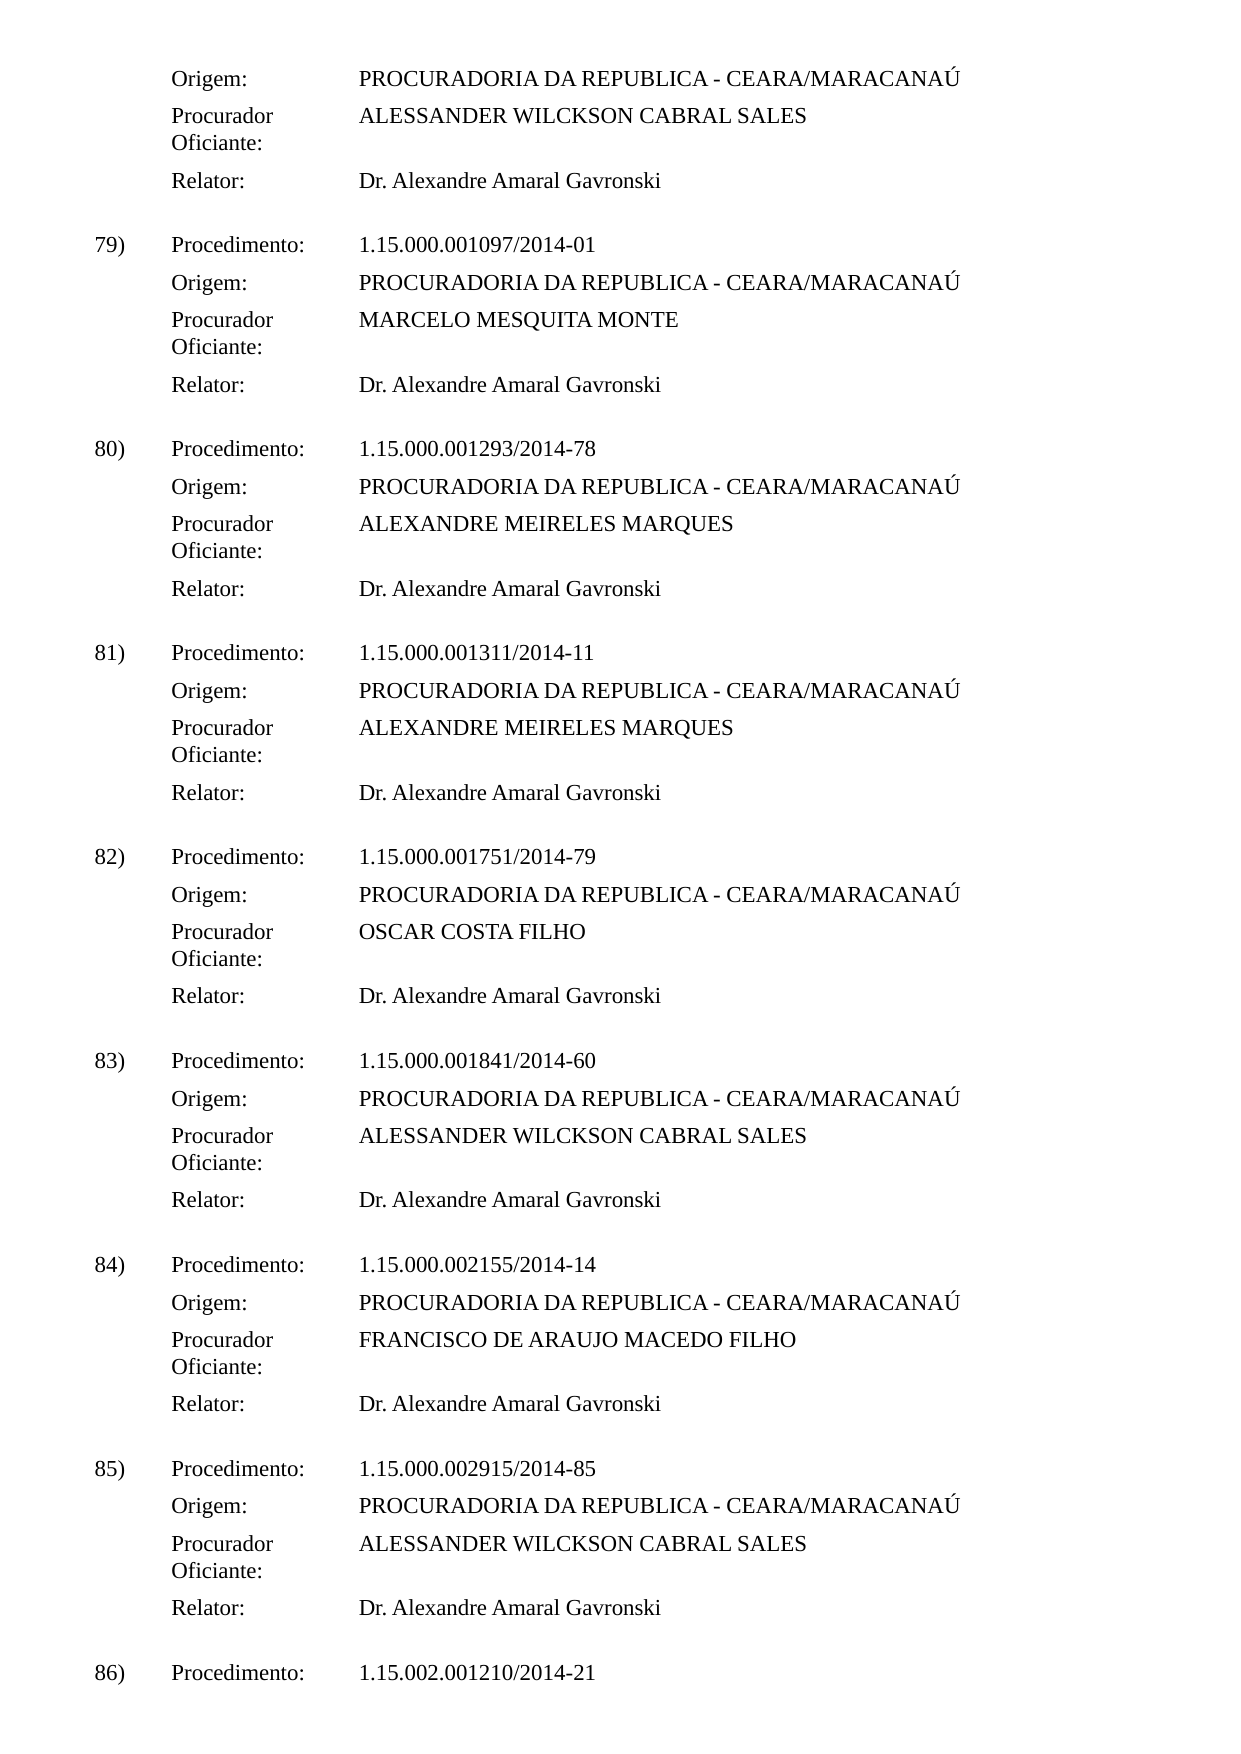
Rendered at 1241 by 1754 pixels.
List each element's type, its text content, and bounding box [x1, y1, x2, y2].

table_cell Origem: [165, 59, 353, 97]
table_cell MARCELO MESQUITA MONTE [353, 301, 1181, 365]
table_header Procedimento: [165, 633, 353, 671]
table_header Procedimento: [165, 225, 353, 263]
table_cell [89, 709, 165, 773]
table_cell [89, 301, 165, 365]
table_header 1.15.000.001751/2014-79 [353, 837, 1181, 875]
table_cell Origem: [165, 467, 353, 505]
table_cell [89, 977, 165, 1015]
table_header Procedimento: [165, 1041, 353, 1079]
table_header 83) [89, 1041, 165, 1079]
table_cell Procurador Oficiante: [165, 505, 353, 569]
table_cell Relator: [165, 365, 353, 403]
table_header 80) [89, 429, 165, 467]
table_cell [89, 1283, 165, 1321]
table_cell Origem: [165, 671, 353, 709]
table_cell Procurador Oficiante: [165, 301, 353, 365]
table_cell Relator: [165, 161, 353, 199]
table_cell Dr. Alexandre Amaral Gavronski [353, 773, 1181, 811]
table_cell Origem: [165, 875, 353, 913]
table_cell Procurador Oficiante: [165, 1321, 353, 1385]
table_cell Relator: [165, 569, 353, 607]
table_cell Procurador Oficiante: [165, 1117, 353, 1181]
table_header 1.15.000.002915/2014-85 [353, 1449, 1181, 1487]
table_cell Origem: [165, 1487, 353, 1524]
table_cell [89, 263, 165, 301]
table_header 85) [89, 1449, 165, 1487]
table_cell [89, 1589, 165, 1627]
table_header 1.15.000.001311/2014-11 [353, 633, 1181, 671]
table_header 79) [89, 225, 165, 263]
table_cell Relator: [165, 1181, 353, 1219]
table_cell [89, 1385, 165, 1423]
table_cell PROCURADORIA DA REPUBLICA - CEARA/MARACANAÚ [353, 467, 1181, 505]
table_cell [89, 875, 165, 913]
table_cell Procurador Oficiante: [165, 913, 353, 977]
table_cell [89, 161, 165, 199]
table_header Procedimento: [165, 1653, 353, 1691]
table_cell ALESSANDER WILCKSON CABRAL SALES [353, 97, 1181, 161]
table_cell Dr. Alexandre Amaral Gavronski [353, 365, 1181, 403]
table_cell [89, 913, 165, 977]
table_header Procedimento: [165, 837, 353, 875]
table_cell Procurador Oficiante: [165, 709, 353, 773]
table_cell [89, 59, 165, 97]
table_cell ALESSANDER WILCKSON CABRAL SALES [353, 1117, 1181, 1181]
table_cell [89, 569, 165, 607]
table_cell [89, 1181, 165, 1219]
table_cell PROCURADORIA DA REPUBLICA - CEARA/MARACANAÚ [353, 671, 1181, 709]
table_cell ALESSANDER WILCKSON CABRAL SALES [353, 1525, 1181, 1589]
table_cell PROCURADORIA DA REPUBLICA - CEARA/MARACANAÚ [353, 1079, 1181, 1117]
table_cell [89, 1321, 165, 1385]
table_cell [89, 365, 165, 403]
table_cell Procurador Oficiante: [165, 1525, 353, 1589]
table_cell Origem: [165, 1079, 353, 1117]
table_header 86) [89, 1653, 165, 1691]
table_cell Dr. Alexandre Amaral Gavronski [353, 1385, 1181, 1423]
table_cell [89, 1525, 165, 1589]
table_header Procedimento: [165, 429, 353, 467]
table_cell PROCURADORIA DA REPUBLICA - CEARA/MARACANAÚ [353, 875, 1181, 913]
table_cell Relator: [165, 1385, 353, 1423]
table_cell Dr. Alexandre Amaral Gavronski [353, 977, 1181, 1015]
table_cell [89, 773, 165, 811]
table_header 1.15.000.001841/2014-60 [353, 1041, 1181, 1079]
table_cell PROCURADORIA DA REPUBLICA - CEARA/MARACANAÚ [353, 263, 1181, 301]
table_header 1.15.000.001097/2014-01 [353, 225, 1181, 263]
table_cell Relator: [165, 773, 353, 811]
table_cell PROCURADORIA DA REPUBLICA - CEARA/MARACANAÚ [353, 1283, 1181, 1321]
table_cell Dr. Alexandre Amaral Gavronski [353, 569, 1181, 607]
table_cell [89, 467, 165, 505]
table_cell Procurador Oficiante: [165, 97, 353, 161]
table_cell OSCAR COSTA FILHO [353, 913, 1181, 977]
table_header 84) [89, 1245, 165, 1283]
table_header 82) [89, 837, 165, 875]
table_header 1.15.000.001293/2014-78 [353, 429, 1181, 467]
table_header Procedimento: [165, 1245, 353, 1283]
table_cell Dr. Alexandre Amaral Gavronski [353, 161, 1181, 199]
table_cell [89, 97, 165, 161]
table_cell Dr. Alexandre Amaral Gavronski [353, 1589, 1181, 1627]
table_cell [89, 671, 165, 709]
table_cell PROCURADORIA DA REPUBLICA - CEARA/MARACANAÚ [353, 59, 1181, 97]
table_header 1.15.000.002155/2014-14 [353, 1245, 1181, 1283]
table_cell PROCURADORIA DA REPUBLICA - CEARA/MARACANAÚ [353, 1487, 1181, 1524]
table_cell ALEXANDRE MEIRELES MARQUES [353, 709, 1181, 773]
table_cell Origem: [165, 263, 353, 301]
table_cell Origem: [165, 1283, 353, 1321]
table_header Procedimento: [165, 1449, 353, 1487]
table_cell Relator: [165, 1589, 353, 1627]
table_cell Dr. Alexandre Amaral Gavronski [353, 1181, 1181, 1219]
table_cell ALEXANDRE MEIRELES MARQUES [353, 505, 1181, 569]
table_cell [89, 1117, 165, 1181]
table_cell [89, 1079, 165, 1117]
table_cell [89, 505, 165, 569]
table_header 1.15.002.001210/2014-21 [353, 1653, 1181, 1691]
table_cell FRANCISCO DE ARAUJO MACEDO FILHO [353, 1321, 1181, 1385]
table_header 81) [89, 633, 165, 671]
table_cell Relator: [165, 977, 353, 1015]
table_cell [89, 1487, 165, 1524]
